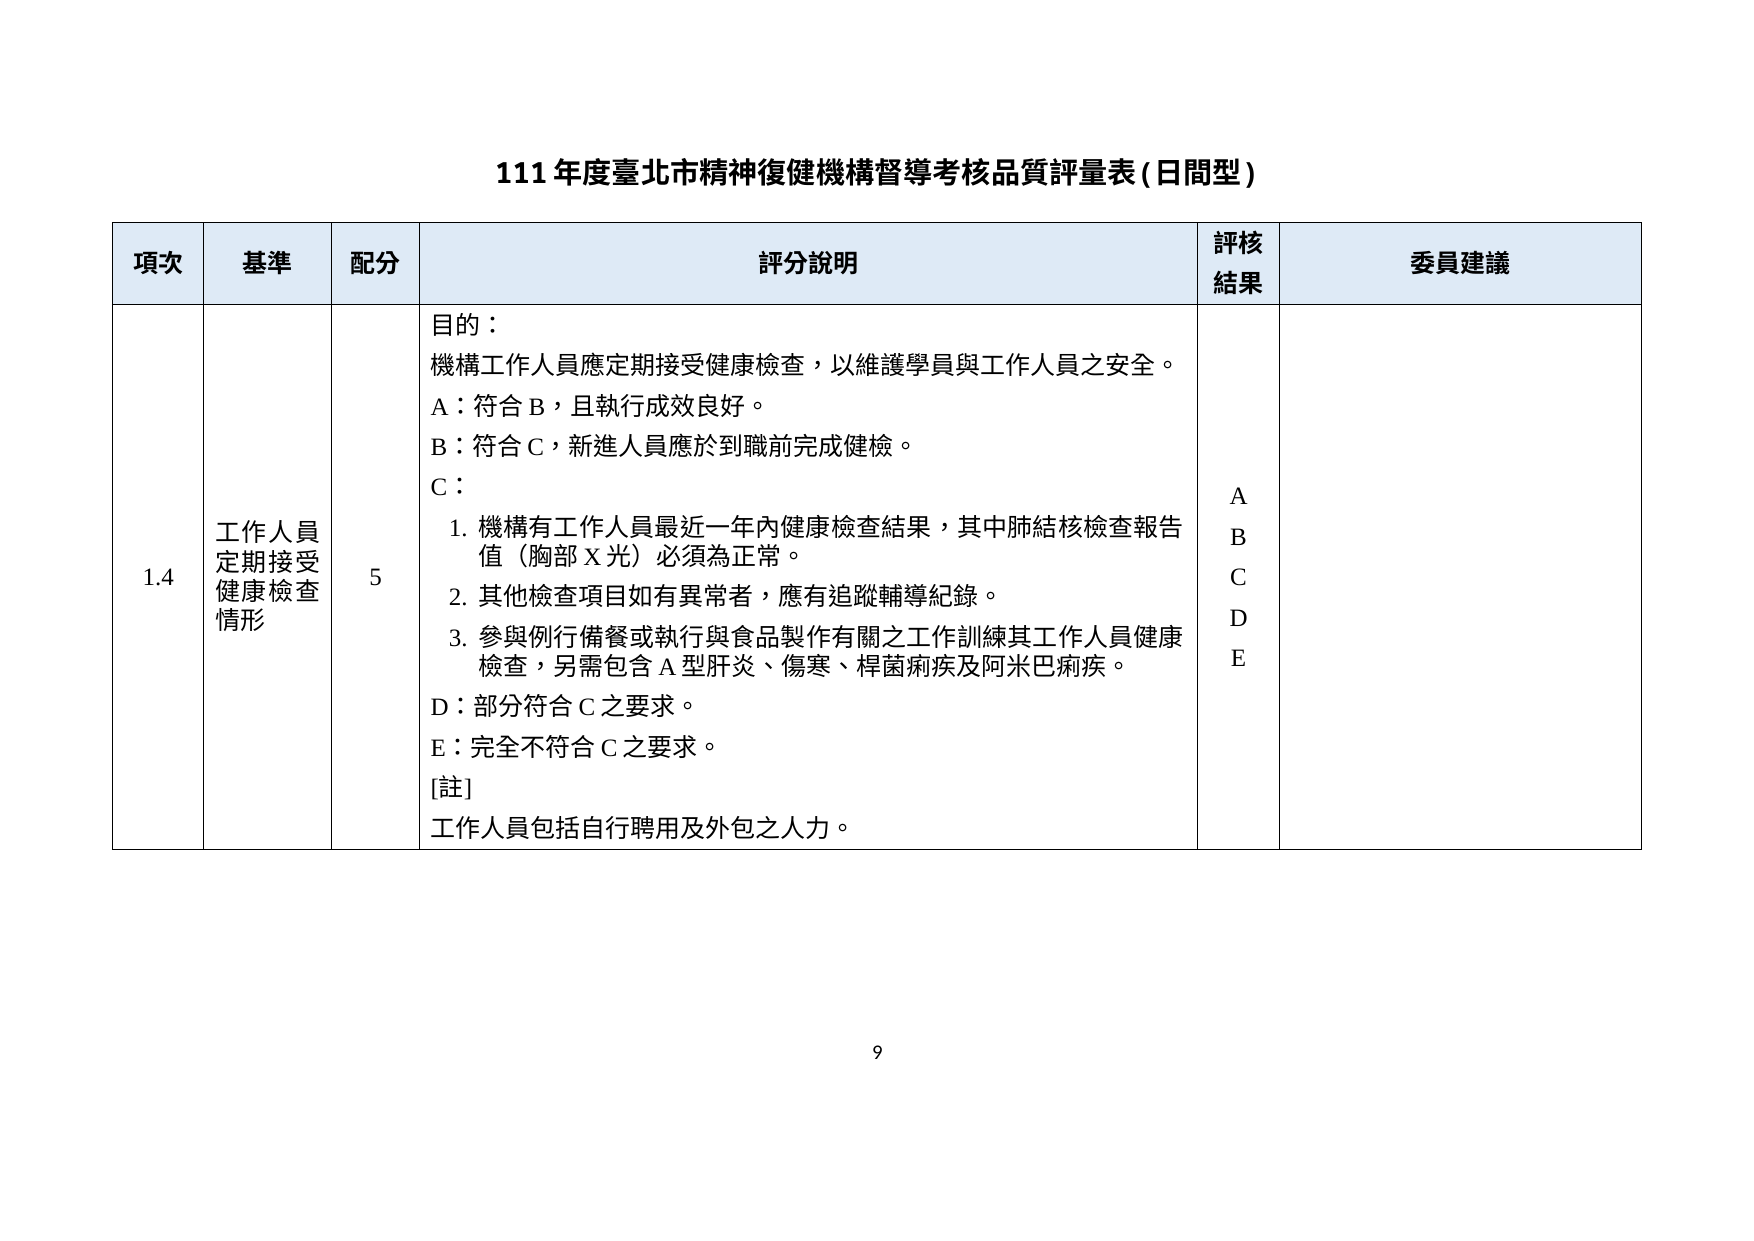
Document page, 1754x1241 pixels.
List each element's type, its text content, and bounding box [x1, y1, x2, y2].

table_header 評分說明 [420, 223, 1197, 304]
table_header 配分 [332, 223, 419, 304]
table_cell 目的： 機構工作人員應定期接受健康檢查，以維護學員與工作人員之安全。 A：符合B，且執行成效良好。 B：符合C，新進人員應於到職前完成健檢。 C： 機構有工作人員最近一年內健康檢查結果，其中肺結核檢查報告值（胸部X光）必須為正常。 其他檢查項目如有異常者，應有追蹤輔導紀錄。 參與例行備餐或執行與食品製作有關之工作訓練其工作人員健康檢查，另需包含A型肝炎、傷寒、桿菌痢疾及阿米巴痢疾。 D：部分符合C之要求。 E：完全不符合C之要求。 [註] 工作人員包括自行聘用及外包之人力。 [420, 305, 1197, 848]
table_cell 5 [332, 305, 419, 848]
table_header 基準 [204, 223, 331, 304]
table_header 委員建議 [1280, 223, 1641, 304]
table_cell [1280, 305, 1641, 848]
table_header 評核 結果 [1198, 223, 1279, 304]
table_cell A B C D E [1198, 305, 1279, 848]
table_header 項次 [113, 223, 203, 304]
table_cell 1.4 [113, 305, 203, 848]
table_cell 工作人員定期接受健康檢查情形 [204, 305, 331, 848]
